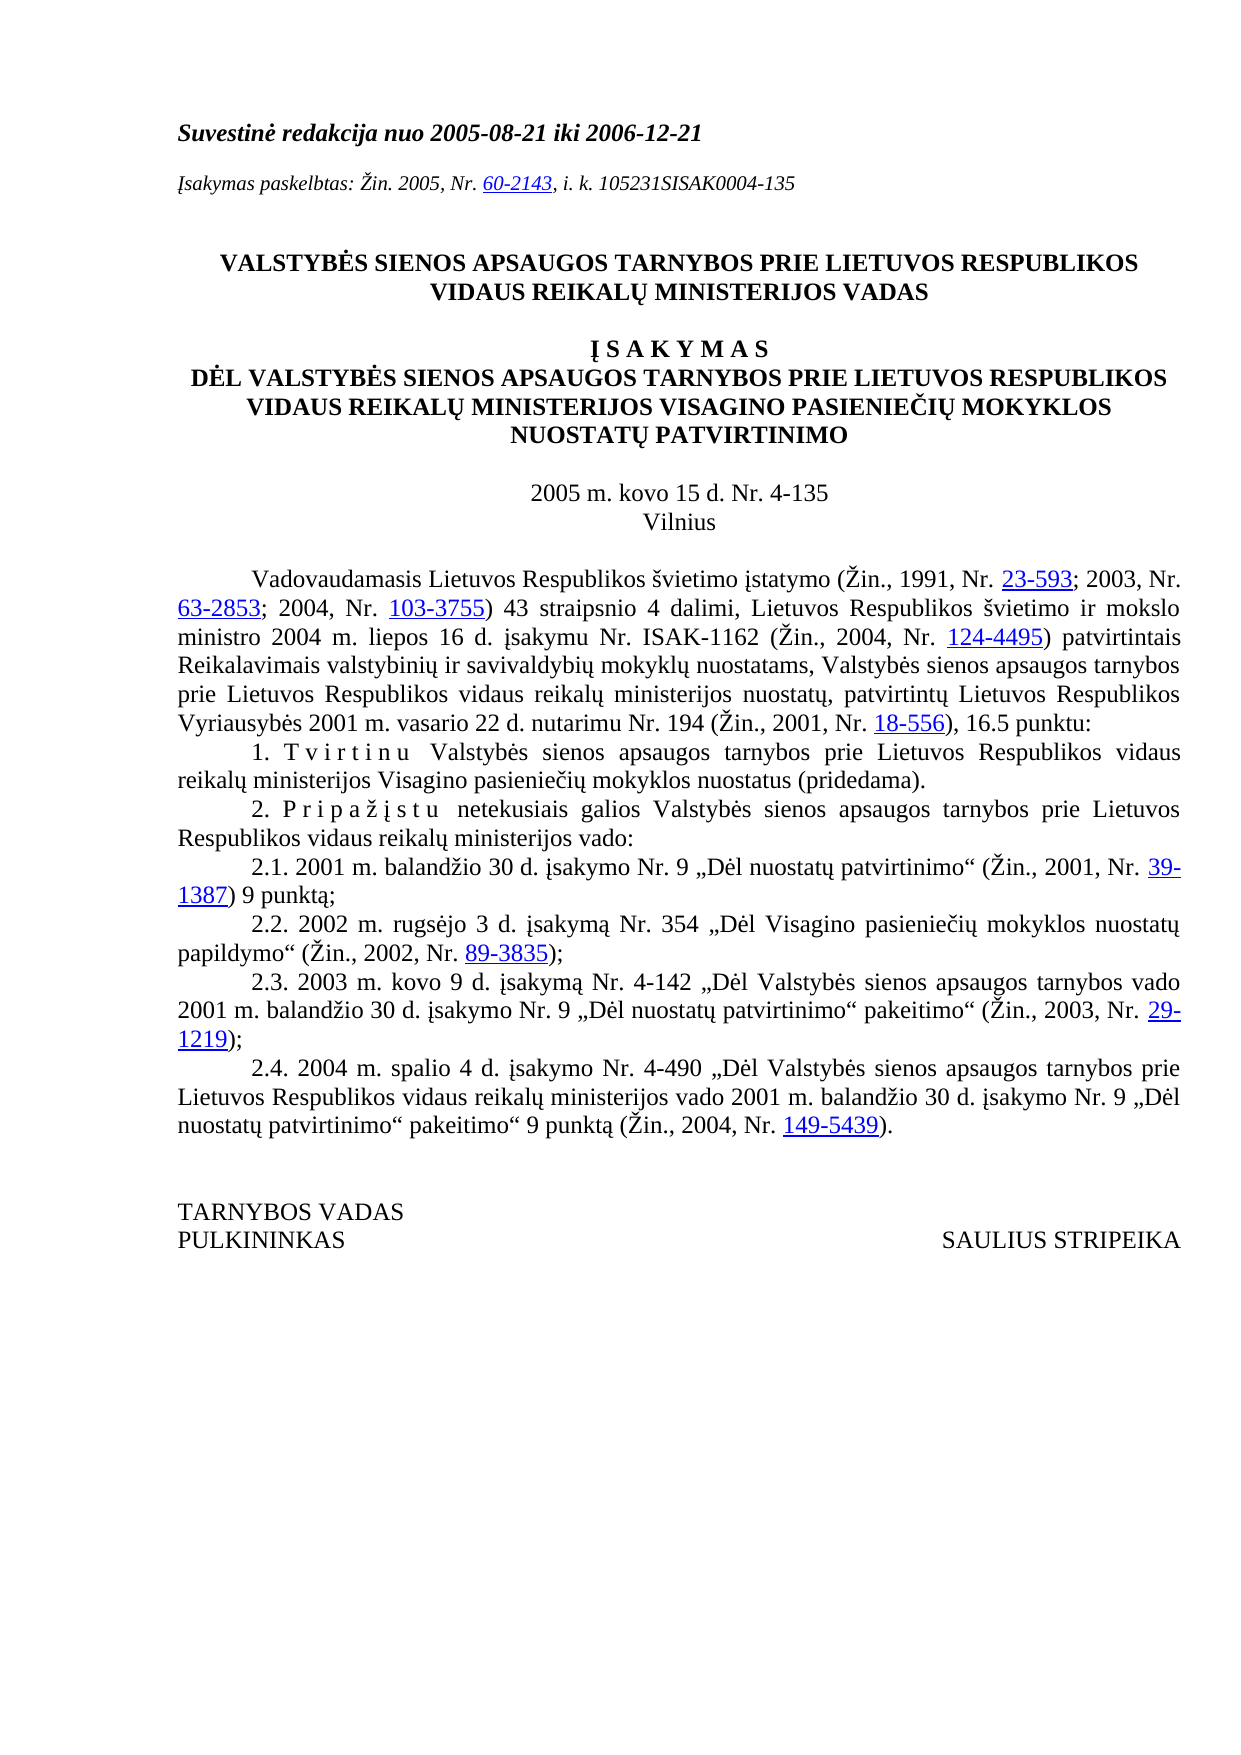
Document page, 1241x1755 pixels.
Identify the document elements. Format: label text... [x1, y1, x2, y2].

text 2.4. 2004 m. spalio 4 d. įsakymo Nr. 4-490 „Dėl Valstybės sienos apsaugos tarnybos prie Lietuvos Respublikos vidaus reikalų ministerijos vado 2001 m. balandžio 30 d. įsakymo Nr. 9 „Dėl nuostatų patvirtinimo“ pakeitimo“ 9 punktą (Žin., 2004, Nr. 149-5439). [177, 1053, 1181, 1139]
text 2. Pripažįstu netekusiais galios Valstybės sienos apsaugos tarnybos prie Lietuvos Respublikos vidaus reikalų ministerijos vado: [177, 794, 1181, 852]
text DĖL VALSTYBĖS SIENOS APSAUGOS TARNYBOS PRIE LIETUVOS RESPUBLIKOS VIDAUS REIKALŲ MINISTERIJOS VISAGINO PASIENIEČIŲ MOKYKLOS NUOSTATŲ PATVIRTINIMO [177, 363, 1181, 449]
text 2.3. 2003 m. kovo 9 d. įsakymą Nr. 4-142 „Dėl Valstybės sienos apsaugos tarnybos vado 2001 m. balandžio 30 d. įsakymo Nr. 9 „Dėl nuostatų patvirtinimo“ pakeitimo“ (Žin., 2003, Nr. 29-1219); [177, 967, 1181, 1053]
text Įsakymas paskelbtas: Žin. 2005, Nr. 60-2143, i. k. 105231SISAK0004-135 [177, 171, 1181, 195]
text 1. Tvirtinu Valstybės sienos apsaugos tarnybos prie Lietuvos Respublikos vidaus reikalų ministerijos Visagino pasieniečių mokyklos nuostatus (pridedama). [177, 737, 1181, 794]
text 2.1. 2001 m. balandžio 30 d. įsakymo Nr. 9 „Dėl nuostatų patvirtinimo“ (Žin., 2001, Nr. 39-1387) 9 punktą; [177, 852, 1181, 909]
text Suvestinė redakcija nuo 2005-08-21 iki 2006-12-21 [177, 118, 1181, 147]
text Į S A K Y M A S [177, 334, 1181, 363]
text 2.2. 2002 m. rugsėjo 3 d. įsakymą Nr. 354 „Dėl Visagino pasieniečių mokyklos nuostatų papildymo“ (Žin., 2002, Nr. 89-3835); [177, 909, 1181, 967]
text Vilnius [177, 507, 1181, 535]
text TARNYBOS VADAS [177, 1197, 1181, 1225]
text PULKININKAS SAULIUS STRIPEIKA [177, 1225, 1181, 1254]
text 2005 m. kovo 15 d. Nr. 4-135 [177, 478, 1181, 507]
text VALSTYBĖS SIENOS APSAUGOS TARNYBOS PRIE LIETUVOS RESPUBLIKOS VIDAUS REIKALŲ MINISTERIJOS VADAS [177, 248, 1181, 305]
text Vadovaudamasis Lietuvos Respublikos švietimo įstatymo (Žin., 1991, Nr. 23-593; 2003, Nr. 63-2853; 2004, Nr. 103-3755) 43 straipsnio 4 dalimi, Lietuvos Respublikos švietimo ir mokslo ministro 2004 m. liepos 16 d. įsakymu Nr. ISAK-1162 (Žin., 2004, Nr. 124-4495) patvirtintais Reikalavimais valstybinių ir savivaldybių mokyklų nuostatams, Valstybės sienos apsaugos tarnybos prie Lietuvos Respublikos vidaus reikalų ministerijos nuostatų, patvirtintų Lietuvos Respublikos Vyriausybės 2001 m. vasario 22 d. nutarimu Nr. 194 (Žin., 2001, Nr. 18-556), 16.5 punktu: [177, 564, 1181, 737]
